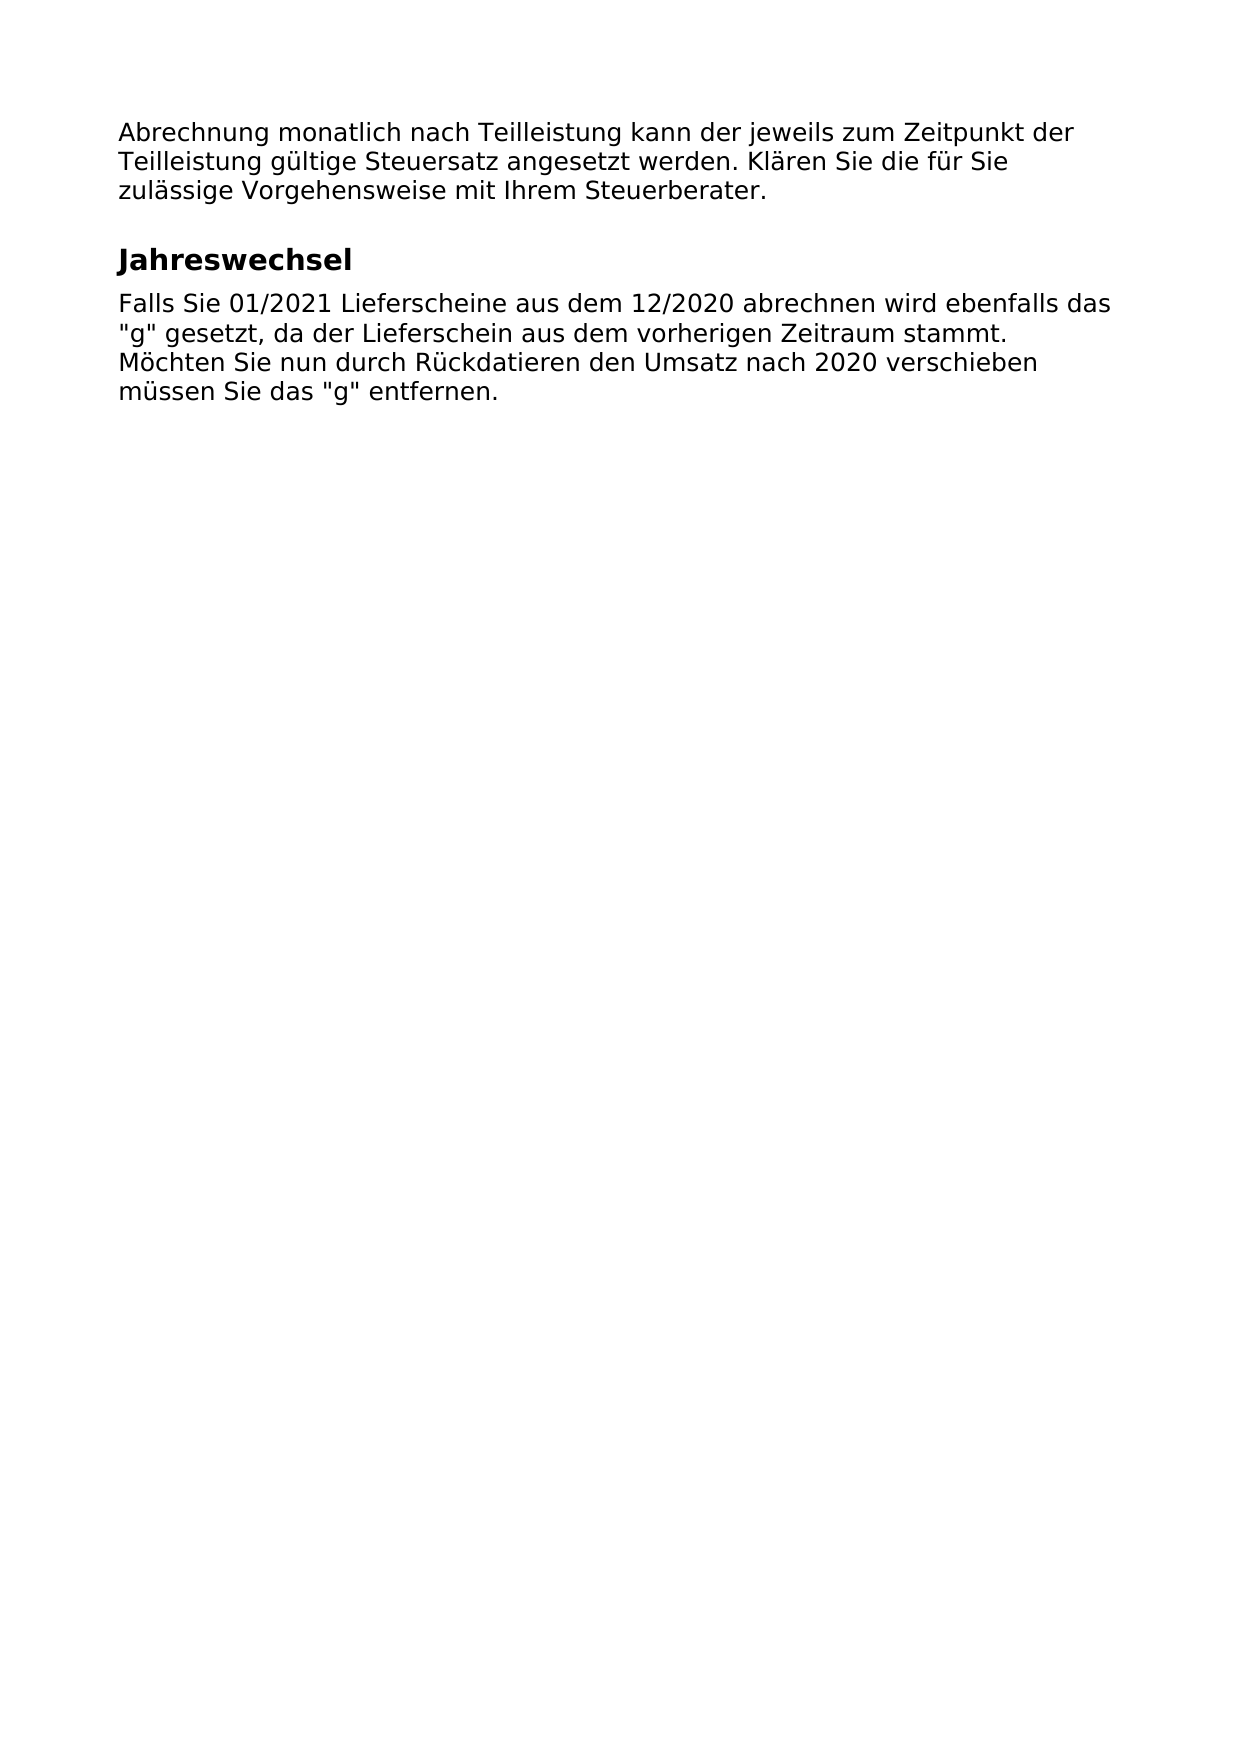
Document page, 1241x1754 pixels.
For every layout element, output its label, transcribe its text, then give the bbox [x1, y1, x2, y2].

text Falls Sie 01/2021 Lieferscheine aus dem 12/2020 abrechnen wird ebenfalls das "g" gesetzt, da der Lieferschein aus dem vorherigen Zeitraum stammt. Möchten Sie nun durch Rückdatieren den Umsatz nach 2020 verschieben müssen Sie das "g" entfernen. [118, 289, 1122, 406]
subtitle Jahreswechsel [118, 243, 1122, 277]
text Abrechnung monatlich nach Teilleistung kann der jeweils zum Zeitpunkt der Teilleistung gültige Steuersatz angesetzt werden. Klären Sie die für Sie zulässige Vorgehensweise mit Ihrem Steuerberater. [118, 118, 1122, 206]
